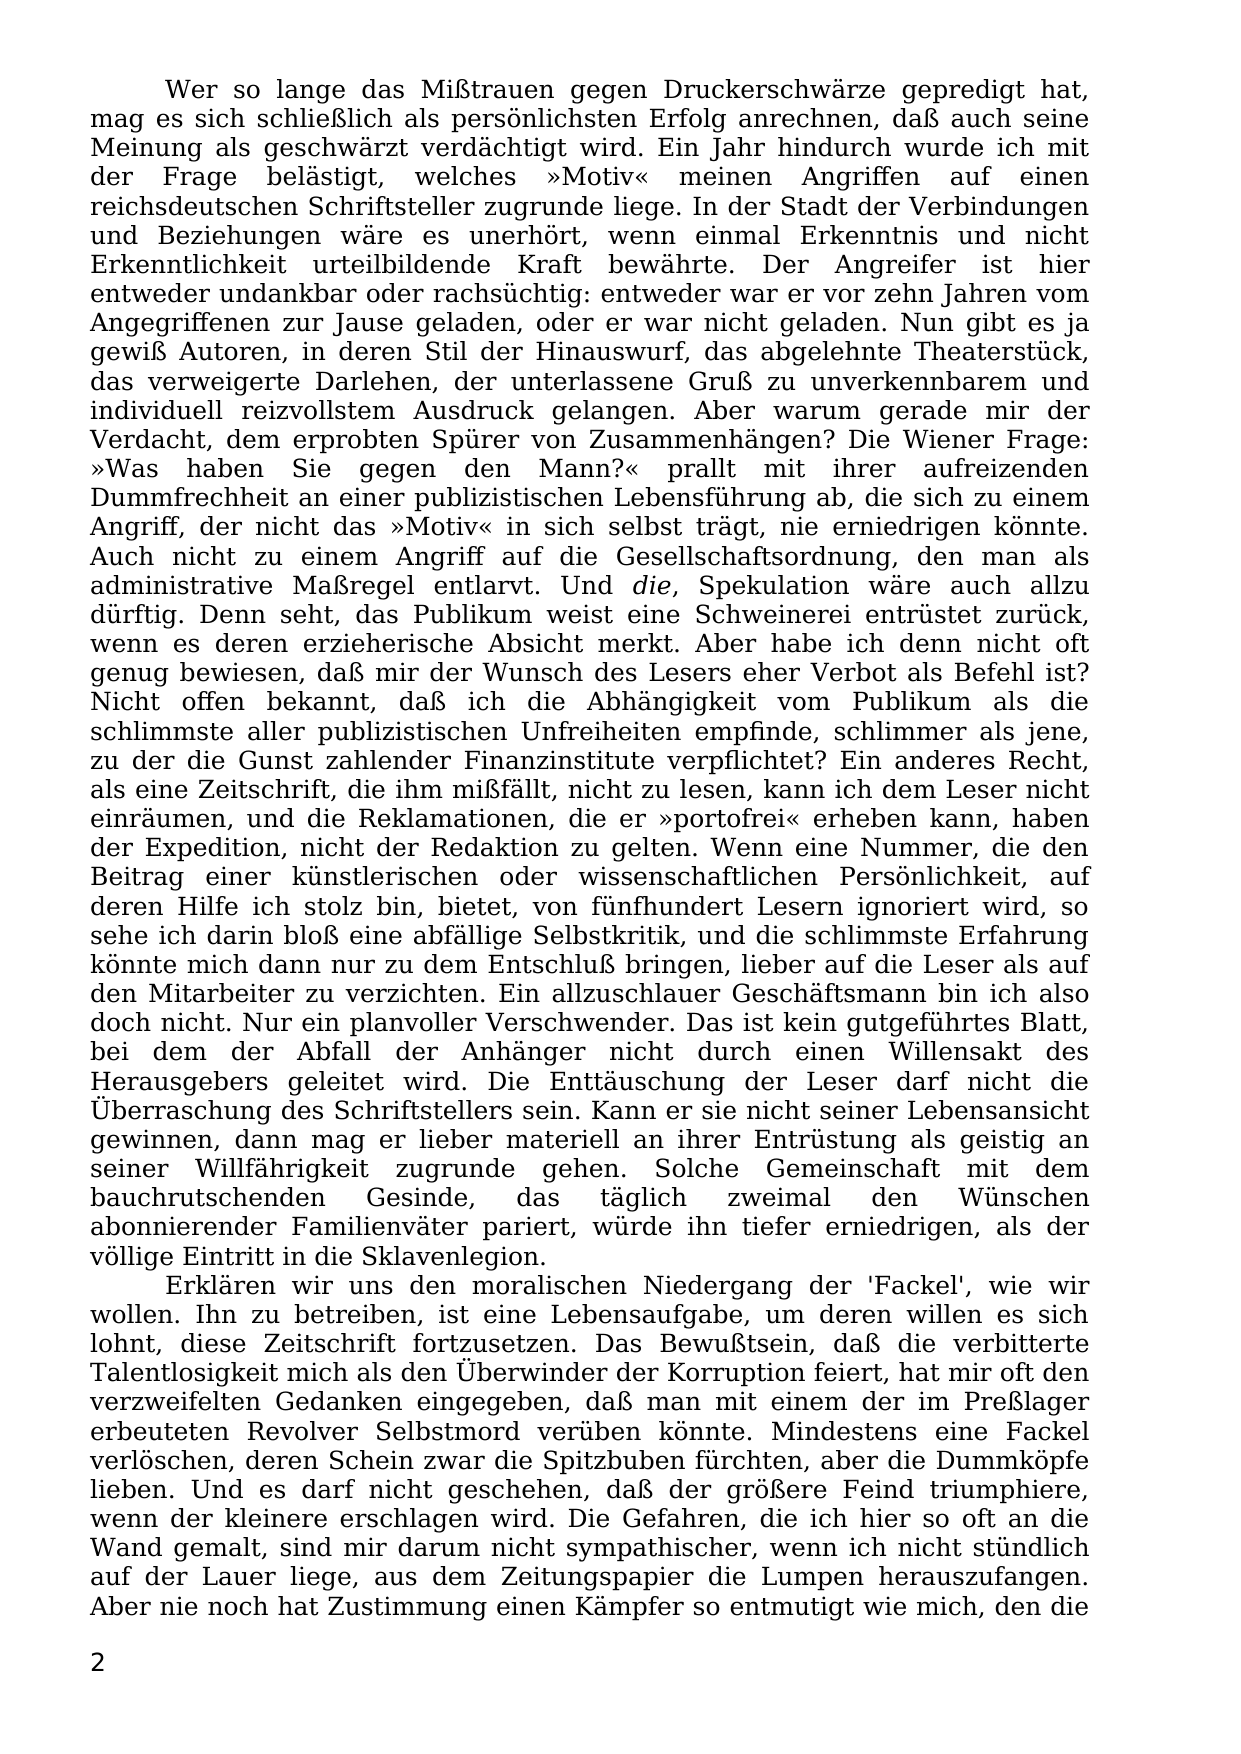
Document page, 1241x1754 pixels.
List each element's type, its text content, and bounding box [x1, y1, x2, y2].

text Erklären wir uns den moralischen Niedergang der 'Fackel', wie wir wollen. Ihn zu betreiben, ist eine Lebensaufgabe, um deren willen es sich lohnt, diese Zeitschrift fortzusetzen. Das Bewußtsein, daß die verbitterte Talentlosigkeit mich als den Überwinder der Korruption feiert, hat mir oft den verzweifelten Gedanken eingegeben, daß man mit einem der im Preßlager erbeuteten Revolver Selbstmord verüben könnte. Mindestens eine Fackel verlöschen, deren Schein zwar die Spitzbuben fürchten, aber die Dummköpfe lieben. Und es darf nicht geschehen, daß der größere Feind triumphiere, wenn der kleinere erschlagen wird. Die Gefahren, die ich hier so oft an die Wand gemalt, sind mir darum nicht sympathischer, wenn ich nicht stündlich auf der Lauer liege, aus dem Zeitungspapier die Lumpen herauszufangen. Aber nie noch hat Zustimmung einen Kämpfer so entmutigt wie mich, den die [90, 1271, 1091, 1621]
text Wer so lange das Mißtrauen gegen Druckerschwärze gepredigt hat, mag es sich schließlich als persönlichsten Erfolg anrechnen, daß auch seine Meinung als geschwärzt verdächtigt wird. Ein Jahr hindurch wurde ich mit der Frage belästigt, welches »Motiv« meinen Angriffen auf einen reichsdeutschen Schriftsteller zugrunde liege. In der Stadt der Verbindungen und Beziehungen wäre es unerhört, wenn einmal Erkenntnis und nicht Erkenntlichkeit urteilbildende Kraft bewährte. Der Angreifer ist hier entweder undankbar oder rachsüchtig: entweder war er vor zehn Jahren vom Angegriffenen zur Jause geladen, oder er war nicht geladen. Nun gibt es ja gewiß Autoren, in deren Stil der Hinauswurf, das abgelehnte Theaterstück, das verweigerte Darlehen, der unterlassene Gruß zu unverkennbarem und individuell reizvollstem Ausdruck gelangen. Aber warum gerade mir der Verdacht, dem erprobten Spürer von Zusammenhängen? Die Wiener Frage: »Was haben Sie gegen den Mann?« prallt mit ihrer aufreizenden Dummfrechheit an einer publizistischen Lebensführung ab, die sich zu einem Angriff, der nicht das »Motiv« in sich selbst trägt, nie erniedrigen könnte. Auch nicht zu einem Angriff auf die Gesellschaftsordnung, den man als administrative Maßregel entlarvt. Und die, Spekulation wäre auch allzu dürftig. Denn seht, das Publikum weist eine Schweinerei entrüstet zurück, wenn es deren erzieherische Absicht merkt. Aber habe ich denn nicht oft genug bewiesen, daß mir der Wunsch des Lesers eher Verbot als Befehl ist? Nicht offen bekannt, daß ich die Abhängigkeit vom Publikum als die schlimmste aller publizistischen Unfreiheiten empfinde, schlimmer als jene, zu der die Gunst zahlender Finanzinstitute verpflichtet? Ein anderes Recht, als eine Zeitschrift, die ihm mißfällt, nicht zu lesen, kann ich dem Leser nicht einräumen, und die Reklamationen, die er »portofrei« erheben kann, haben der Expedition, nicht der Redaktion zu gelten. Wenn eine Nummer, die den Beitrag einer künstlerischen oder wissenschaftlichen Persönlichkeit, auf deren Hilfe ich stolz bin, bietet, von fünfhundert Lesern ignoriert wird, so sehe ich darin bloß eine abfällige Selbstkritik, und die schlimmste Erfahrung könnte mich dann nur zu dem Entschluß bringen, lieber auf die Leser als auf den Mitarbeiter zu verzichten. Ein allzuschlauer Geschäftsmann bin ich also doch nicht. Nur ein planvoller Verschwender. Das ist kein gutgeführtes Blatt, bei dem der Abfall der Anhänger nicht durch einen Willensakt des Herausgebers geleitet wird. Die Enttäuschung der Leser darf nicht die Überraschung des Schriftstellers sein. Kann er sie nicht seiner Lebensansicht gewinnen, dann mag er lieber materiell an ihrer Entrüstung als geistig an seiner Willfährigkeit zugrunde gehen. Solche Gemeinschaft mit dem bauchrutschenden Gesinde, das täglich zweimal den Wünschen abonnierender Familienväter pariert, würde ihn tiefer erniedrigen, als der völlige Eintritt in die Sklavenlegion. [90, 75, 1091, 1271]
